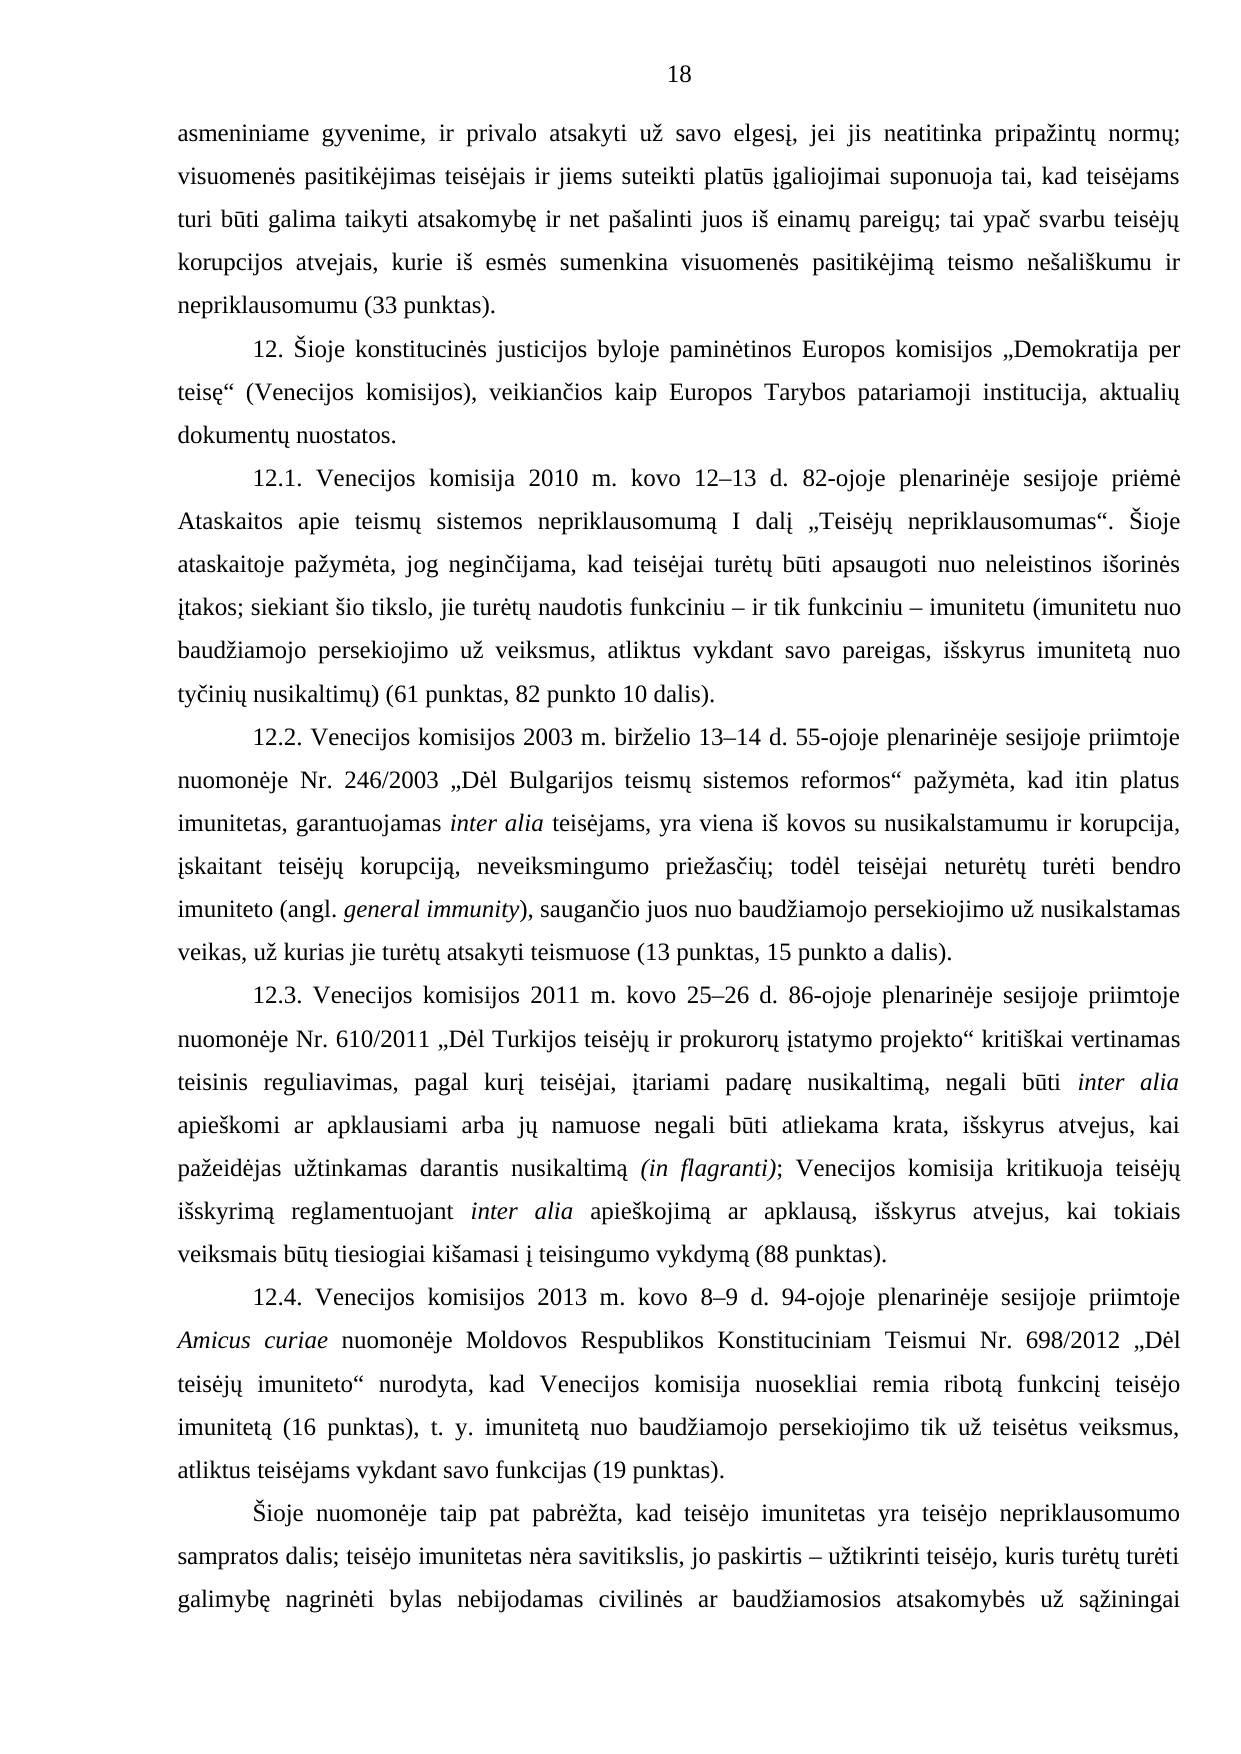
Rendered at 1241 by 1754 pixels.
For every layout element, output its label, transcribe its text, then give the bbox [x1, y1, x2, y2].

text Šioje nuomonėje taip pat pabrėžta, kad teisėjo imunitetas yra teisėjo nepriklausomumo sampratos dalis; teisėjo imunitetas nėra savitikslis, jo paskirtis – užtikrinti teisėjo, kuris turėtų turėti galimybę nagrinėti bylas nebijodamas civilinės ar baudžiamosios atsakomybės už sąžiningai [177, 1498, 1181, 1613]
text 12.4. Venecijos komisijos 2013 m. kovo 8–9 d. 94-ojoje plenarinėje sesijoje priimtoje Amicus curiae nuomonėje Moldovos Respublikos Konstituciniam Teismui Nr. 698/2012 „Dėl teisėjų imuniteto“ nurodyta, kad Venecijos komisija nuosekliai remia ribotą funkcinį teisėjo imunitetą (16 punktas), t. y. imunitetą nuo baudžiamojo persekiojimo tik už teisėtus veiksmus, atliktus teisėjams vykdant savo funkcijas (19 punktas). [177, 1282, 1181, 1484]
text 12. Šioje konstitucinės justicijos byloje paminėtinos Europos komisijos „Demokratija per teisę“ (Venecijos komisijos), veikiančios kaip Europos Tarybos patariamoji institucija, aktualių dokumentų nuostatos. [177, 334, 1181, 449]
text 12.3. Venecijos komisijos 2011 m. kovo 25–26 d. 86-ojoje plenarinėje sesijoje priimtoje nuomonėje Nr. 610/2011 „Dėl Turkijos teisėjų ir prokurorų įstatymo projekto“ kritiškai vertinamas teisinis reguliavimas, pagal kurį teisėjai, įtariami padarę nusikaltimą, negali būti inter alia apieškomi ar apklausiami arba jų namuose negali būti atliekama krata, išskyrus atvejus, kai pažeidėjas užtinkamas darantis nusikaltimą (in flagranti); Venecijos komisija kritikuoja teisėjų išskyrimą reglamentuojant inter alia apieškojimą ar apklausą, išskyrus atvejus, kai tokiais veiksmais būtų tiesiogiai kišamasi į teisingumo vykdymą (88 punktas). [177, 981, 1181, 1268]
text asmeniniame gyvenime, ir privalo atsakyti už savo elgesį, jei jis neatitinka pripažintų normų; visuomenės pasitikėjimas teisėjais ir jiems suteikti platūs įgaliojimai suponuoja tai, kad teisėjams turi būti galima taikyti atsakomybę ir net pašalinti juos iš einamų pareigų; tai ypač svarbu teisėjų korupcijos atvejais, kurie iš esmės sumenkina visuomenės pasitikėjimą teismo nešališkumu ir nepriklausomumu (33 punktas). [177, 118, 1181, 319]
text 12.1. Venecijos komisija 2010 m. kovo 12–13 d. 82-ojoje plenarinėje sesijoje priėmė Ataskaitos apie teismų sistemos nepriklausomumą I dalį „Teisėjų nepriklausomumas“. Šioje ataskaitoje pažymėta, jog neginčijama, kad teisėjai turėtų būti apsaugoti nuo neleistinos išorinės įtakos; siekiant šio tikslo, jie turėtų naudotis funkciniu – ir tik funkciniu – imunitetu (imunitetu nuo baudžiamojo persekiojimo už veiksmus, atliktus vykdant savo pareigas, išskyrus imunitetą nuo tyčinių nusikaltimų) (61 punktas, 82 punkto 10 dalis). [177, 463, 1181, 707]
text 12.2. Venecijos komisijos 2003 m. birželio 13–14 d. 55-ojoje plenarinėje sesijoje priimtoje nuomonėje Nr. 246/2003 „Dėl Bulgarijos teismų sistemos reformos“ pažymėta, kad itin platus imunitetas, garantuojamas inter alia teisėjams, yra viena iš kovos su nusikalstamumu ir korupcija, įskaitant teisėjų korupciją, neveiksmingumo priežasčių; todėl teisėjai neturėtų turėti bendro imuniteto (angl. general immunity), saugančio juos nuo baudžiamojo persekiojimo už nusikalstamas veikas, už kurias jie turėtų atsakyti teismuose (13 punktas, 15 punkto a dalis). [177, 722, 1181, 966]
